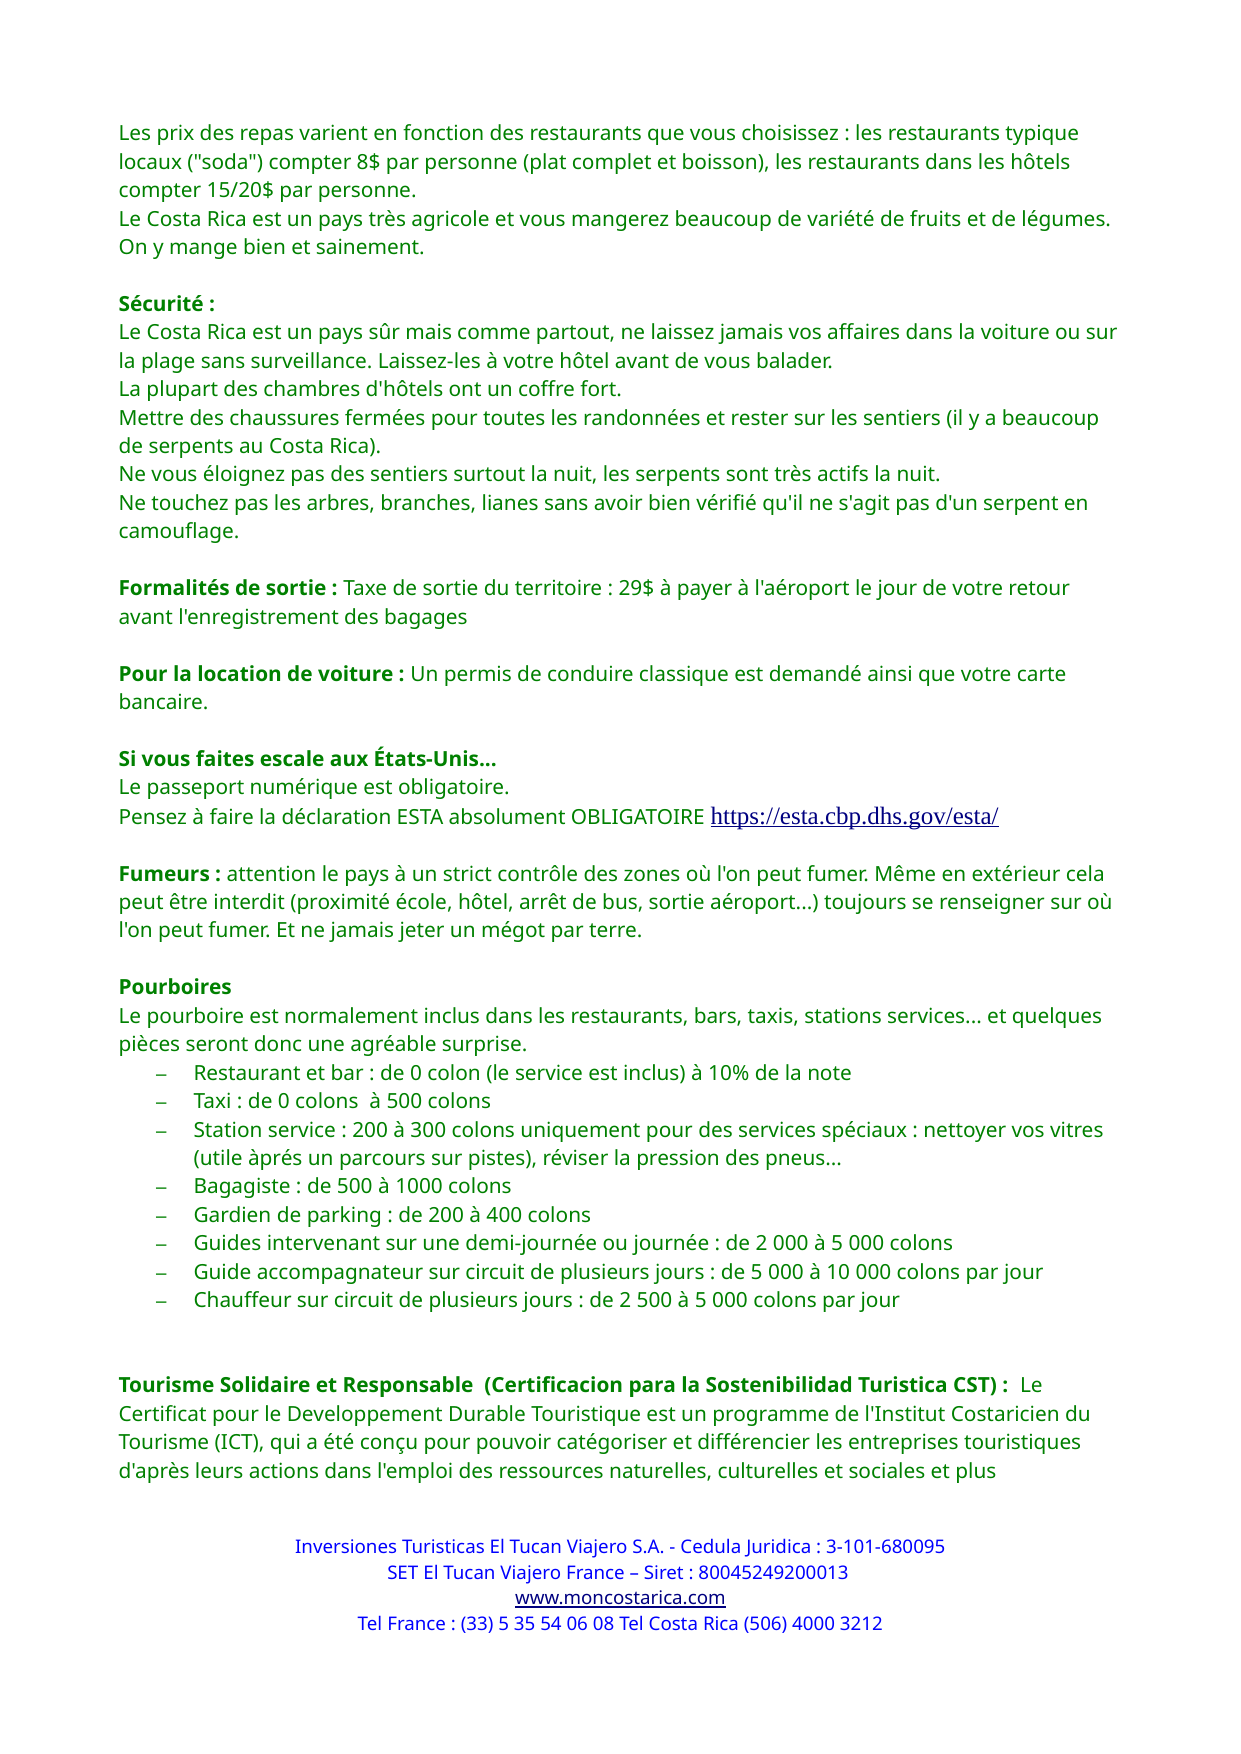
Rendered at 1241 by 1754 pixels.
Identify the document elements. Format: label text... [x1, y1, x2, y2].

list Gardien de parking : de 200 à 400 colons [156, 1200, 1122, 1228]
text Ne touchez pas les arbres, branches, lianes sans avoir bien vérifié qu'il ne s'agit pas d'un serpent en camouflage. [118, 488, 1122, 545]
text Le pourboire est normalement inclus dans les restaurants, bars, taxis, stations services... et quelques pièces seront donc une agréable surprise. [118, 1001, 1122, 1058]
list Bagagiste : de 500 à 1000 colons [156, 1172, 1122, 1200]
text Ne vous éloignez pas des sentiers surtout la nuit, les serpents sont très actifs la nuit. [118, 459, 1122, 488]
text Formalités de sortie : Taxe de sortie du territoire : 29$ à payer à l'aéroport le jour de votre retour avant l'enregistrement des bagages [118, 545, 1122, 630]
text Les prix des repas varient en fonction des restaurants que vous choisissez : les restaurants typique locaux ("soda") compter 8$ par personne (plat complet et boisson), les restaurants dans les hôtels compter 15/20$ par personne. Le Costa Rica est un pays très agricole et vous mangerez beaucoup de variété de fruits et de légumes. On y mange bien et sainement. [118, 118, 1122, 261]
text La plupart des chambres d'hôtels ont un coffre fort. [118, 374, 1122, 403]
text Si vous faites escale aux États-Unis... [118, 716, 1122, 772]
text Le passeport numérique est obligatoire. Pensez à faire la déclaration ESTA absolument OBLIGATOIRE https://esta.cbp.dhs.gov/esta/ [118, 772, 1122, 830]
text Tourisme Solidaire et Responsable (Certificacion para la Sostenibilidad Turistica CST) : Le Certificat pour le Developpement Durable Touristique est un programme de l'Institut Costaricien du Tourisme (ICT), qui a été conçu pour pouvoir catégoriser et différencier les entreprises touristiques d'après leurs actions dans l'emploi des ressources naturelles, culturelles et sociales et plus [118, 1371, 1122, 1484]
list Guides intervenant sur une demi-journée ou journée : de 2 000 à 5 000 colons [156, 1228, 1122, 1257]
text Le Costa Rica est un pays sûr mais comme partout, ne laissez jamais vos affaires dans la voiture ou sur la plage sans surveillance. Laissez-les à votre hôtel avant de vous balader. [118, 317, 1122, 374]
list Guide accompagnateur sur circuit de plusieurs jours : de 5 000 à 10 000 colons par jour [156, 1257, 1122, 1285]
list Chauffeur sur circuit de plusieurs jours : de 2 500 à 5 000 colons par jour [156, 1285, 1122, 1314]
text Pour la location de voiture : Un permis de conduire classique est demandé ainsi que votre carte bancaire. [118, 659, 1122, 716]
text Sécurité : [118, 289, 1122, 317]
text Fumeurs : attention le pays à un strict contrôle des zones où l'on peut fumer. Même en extérieur cela peut être interdit (proximité école, hôtel, arrêt de bus, sortie aéroport...) toujours se renseigner sur où l'on peut fumer. Et ne jamais jeter un mégot par terre. [118, 859, 1122, 944]
list Taxi : de 0 colons à 500 colons [156, 1086, 1122, 1115]
text Pourboires [118, 972, 1122, 1001]
text Mettre des chaussures fermées pour toutes les randonnées et rester sur les sentiers (il y a beaucoup de serpents au Costa Rica). [118, 403, 1122, 459]
list Restaurant et bar : de 0 colon (le service est inclus) à 10% de la note [156, 1058, 1122, 1086]
list Station service : 200 à 300 colons uniquement pour des services spéciaux : nettoyer vos vitres (utile àprés un parcours sur pistes), réviser la pression des pneus... [156, 1115, 1122, 1172]
